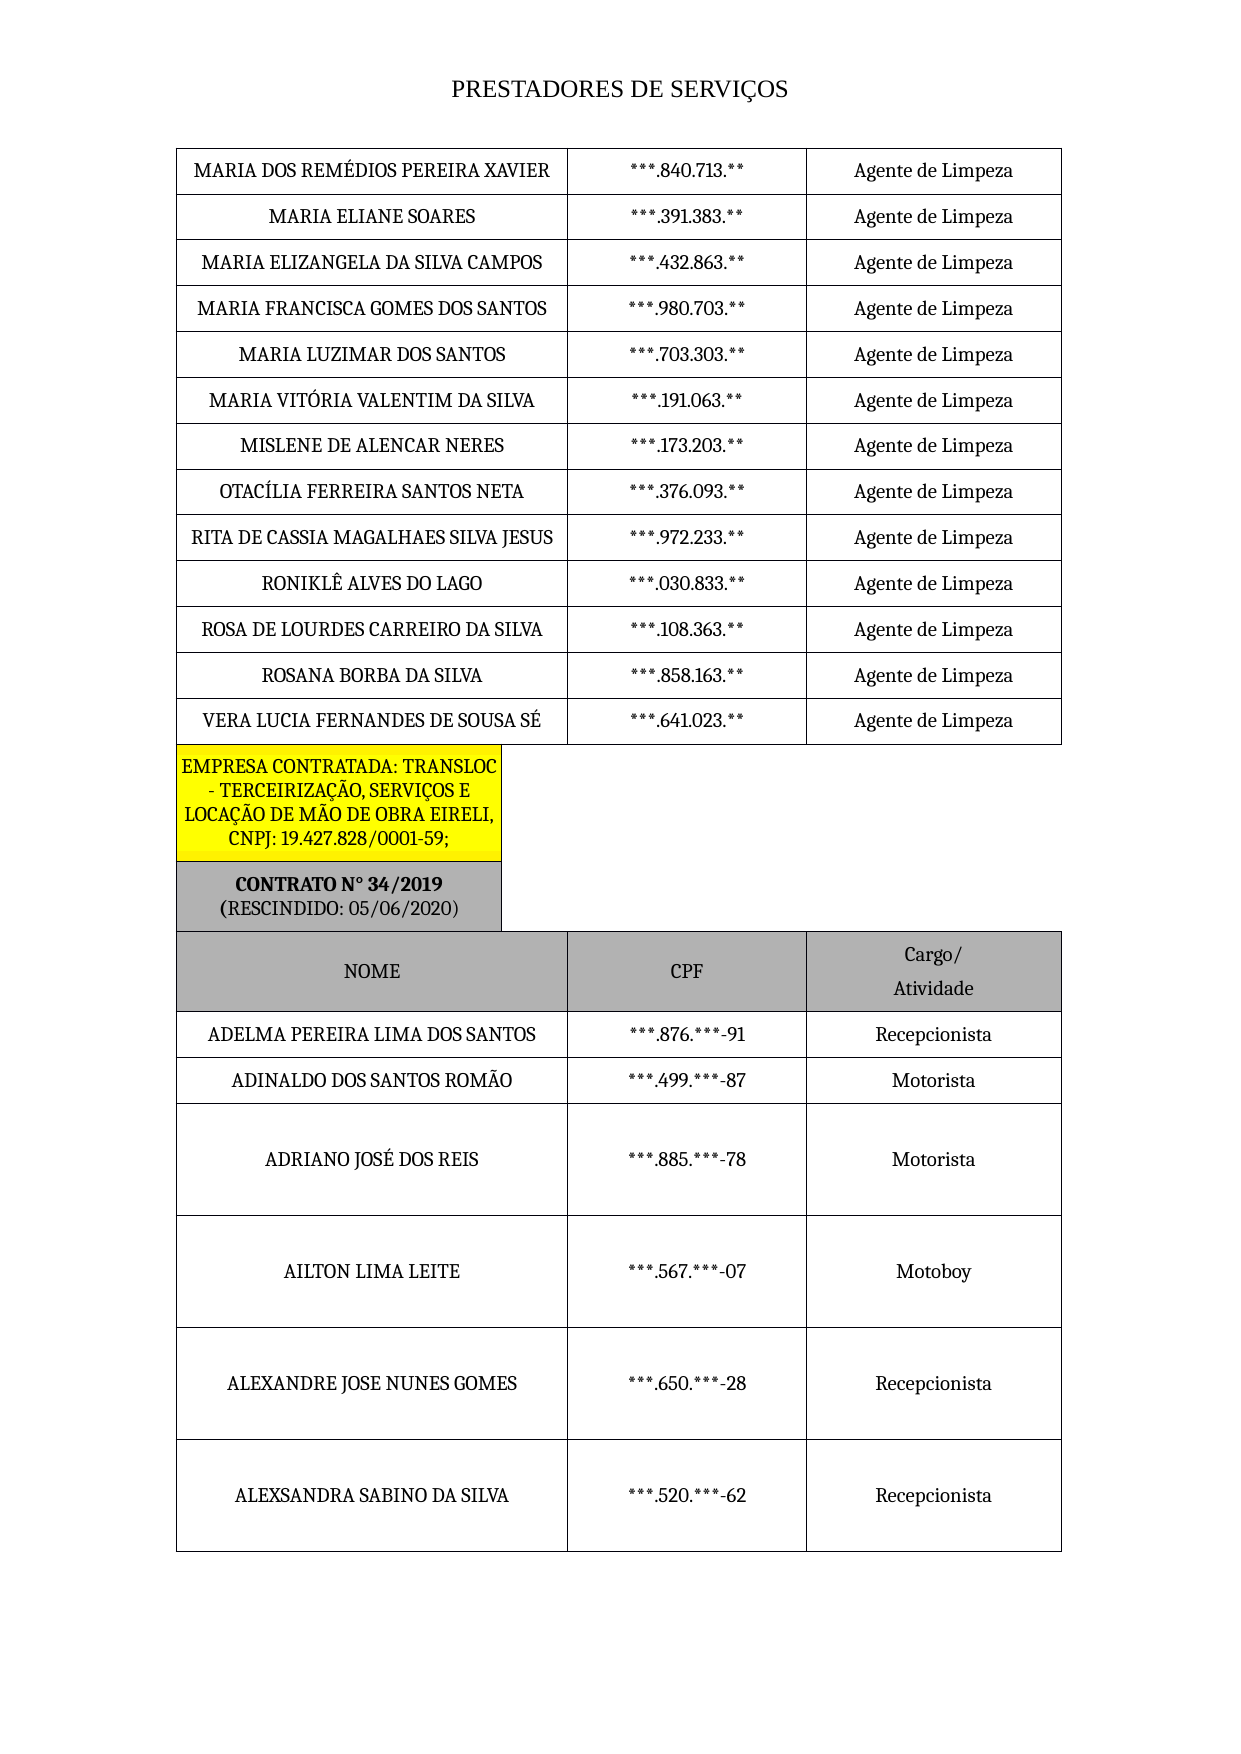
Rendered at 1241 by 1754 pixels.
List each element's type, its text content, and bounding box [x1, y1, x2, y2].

table_cell MARIA FRANCISCA GOMES DOS SANTOS [177, 286, 567, 331]
table_cell ***.650.***-28 [568, 1328, 806, 1439]
table_cell ***.641.023.** [568, 699, 806, 743]
table_cell Agente de Limpeza [807, 240, 1061, 285]
table_cell Agente de Limpeza [807, 378, 1061, 423]
table_cell ***.108.363.** [568, 607, 806, 652]
table_cell Agente de Limpeza [807, 149, 1061, 193]
table_cell ***.972.233.** [568, 515, 806, 560]
table_cell ***.520.***-62 [568, 1440, 806, 1551]
table_cell ALEXSANDRA SABINO DA SILVA [177, 1440, 567, 1551]
table_cell ***.840.713.** [568, 149, 806, 193]
table_cell ***.858.163.** [568, 653, 806, 698]
table_cell MARIA LUZIMAR DOS SANTOS [177, 332, 567, 377]
table_cell Motoboy [807, 1216, 1061, 1327]
table_cell Agente de Limpeza [807, 653, 1061, 698]
table_cell RITA DE CASSIA MAGALHAES SILVA JESUS [177, 515, 567, 560]
table_cell Motorista [807, 1104, 1061, 1215]
table_cell AILTON LIMA LEITE [177, 1216, 567, 1327]
table_cell Recepcionista [807, 1012, 1061, 1057]
table_cell ***.376.093.** [568, 470, 806, 514]
table_cell MARIA ELIZANGELA DA SILVA CAMPOS [177, 240, 567, 285]
table_cell ***.499.***-87 [568, 1058, 806, 1103]
table_cell Agente de Limpeza [807, 195, 1061, 239]
table_cell MARIA ELIANE SOARES [177, 195, 567, 239]
table_cell ADELMA PEREIRA LIMA DOS SANTOS [177, 1012, 567, 1057]
table_cell Recepcionista [807, 1328, 1061, 1439]
table_cell ***.567.***-07 [568, 1216, 806, 1327]
table_cell EMPRESA CONTRATADA: TRANSLOC - TERCEIRIZAÇÃO, SERVIÇOS E LOCAÇÃO DE MÃO DE OBRA EIRELI, CNPJ: 19.427.828/0001-59; [177, 851, 501, 861]
table_cell ***.191.063.** [568, 378, 806, 423]
table_cell ADRIANO JOSÉ DOS REIS [177, 1104, 567, 1215]
table_cell ROSA DE LOURDES CARREIRO DA SILVA [177, 607, 567, 652]
table_cell Agente de Limpeza [807, 607, 1061, 652]
table_cell ***.876.***-91 [568, 1012, 806, 1057]
table_cell EMPRESA CONTRATADA: TRANSLOC - TERCEIRIZAÇÃO, SERVIÇOS E LOCAÇÃO DE MÃO DE OBRA EIRELI, CNPJ: 19.427.828/0001-59; [177, 745, 501, 755]
table_cell Agente de Limpeza [807, 332, 1061, 377]
table_cell ROSANA BORBA DA SILVA [177, 653, 567, 698]
table_cell CPF [568, 932, 806, 1011]
table_cell MARIA VITÓRIA VALENTIM DA SILVA [177, 378, 567, 423]
table_cell Motorista [807, 1058, 1061, 1103]
table_cell ***.432.863.** [568, 240, 806, 285]
table_cell VERA LUCIA FERNANDES DE SOUSA SÉ [177, 699, 567, 743]
table_cell Recepcionista [807, 1440, 1061, 1551]
table_cell NOME [177, 932, 567, 1011]
table_cell ***.030.833.** [568, 561, 806, 606]
table_cell Agente de Limpeza [807, 286, 1061, 331]
table_cell RONIKLÊ ALVES DO LAGO [177, 561, 567, 606]
table_cell Cargo/ Atividade [807, 932, 1061, 1011]
table_cell ***.980.703.** [568, 286, 806, 331]
table_cell ***.391.383.** [568, 195, 806, 239]
table_cell MARIA DOS REMÉDIOS PEREIRA XAVIER [177, 149, 567, 193]
table_cell ALEXANDRE JOSE NUNES GOMES [177, 1328, 567, 1439]
table_cell ***.885.***-78 [568, 1104, 806, 1215]
table_cell Agente de Limpeza [807, 515, 1061, 560]
table_cell Agente de Limpeza [807, 470, 1061, 514]
table_cell ADINALDO DOS SANTOS ROMÃO [177, 1058, 567, 1103]
table_cell Agente de Limpeza [807, 561, 1061, 606]
table_cell Agente de Limpeza [807, 699, 1061, 743]
table_cell ***.703.303.** [568, 332, 806, 377]
table_cell OTACÍLIA FERREIRA SANTOS NETA [177, 470, 567, 514]
table_cell ***.173.203.** [568, 424, 806, 468]
table_cell Agente de Limpeza [807, 424, 1061, 468]
table_cell CONTRATO N° 34/2019 (RESCINDIDO: 05/06/2020) [177, 862, 501, 931]
table_cell MISLENE DE ALENCAR NERES [177, 424, 567, 468]
